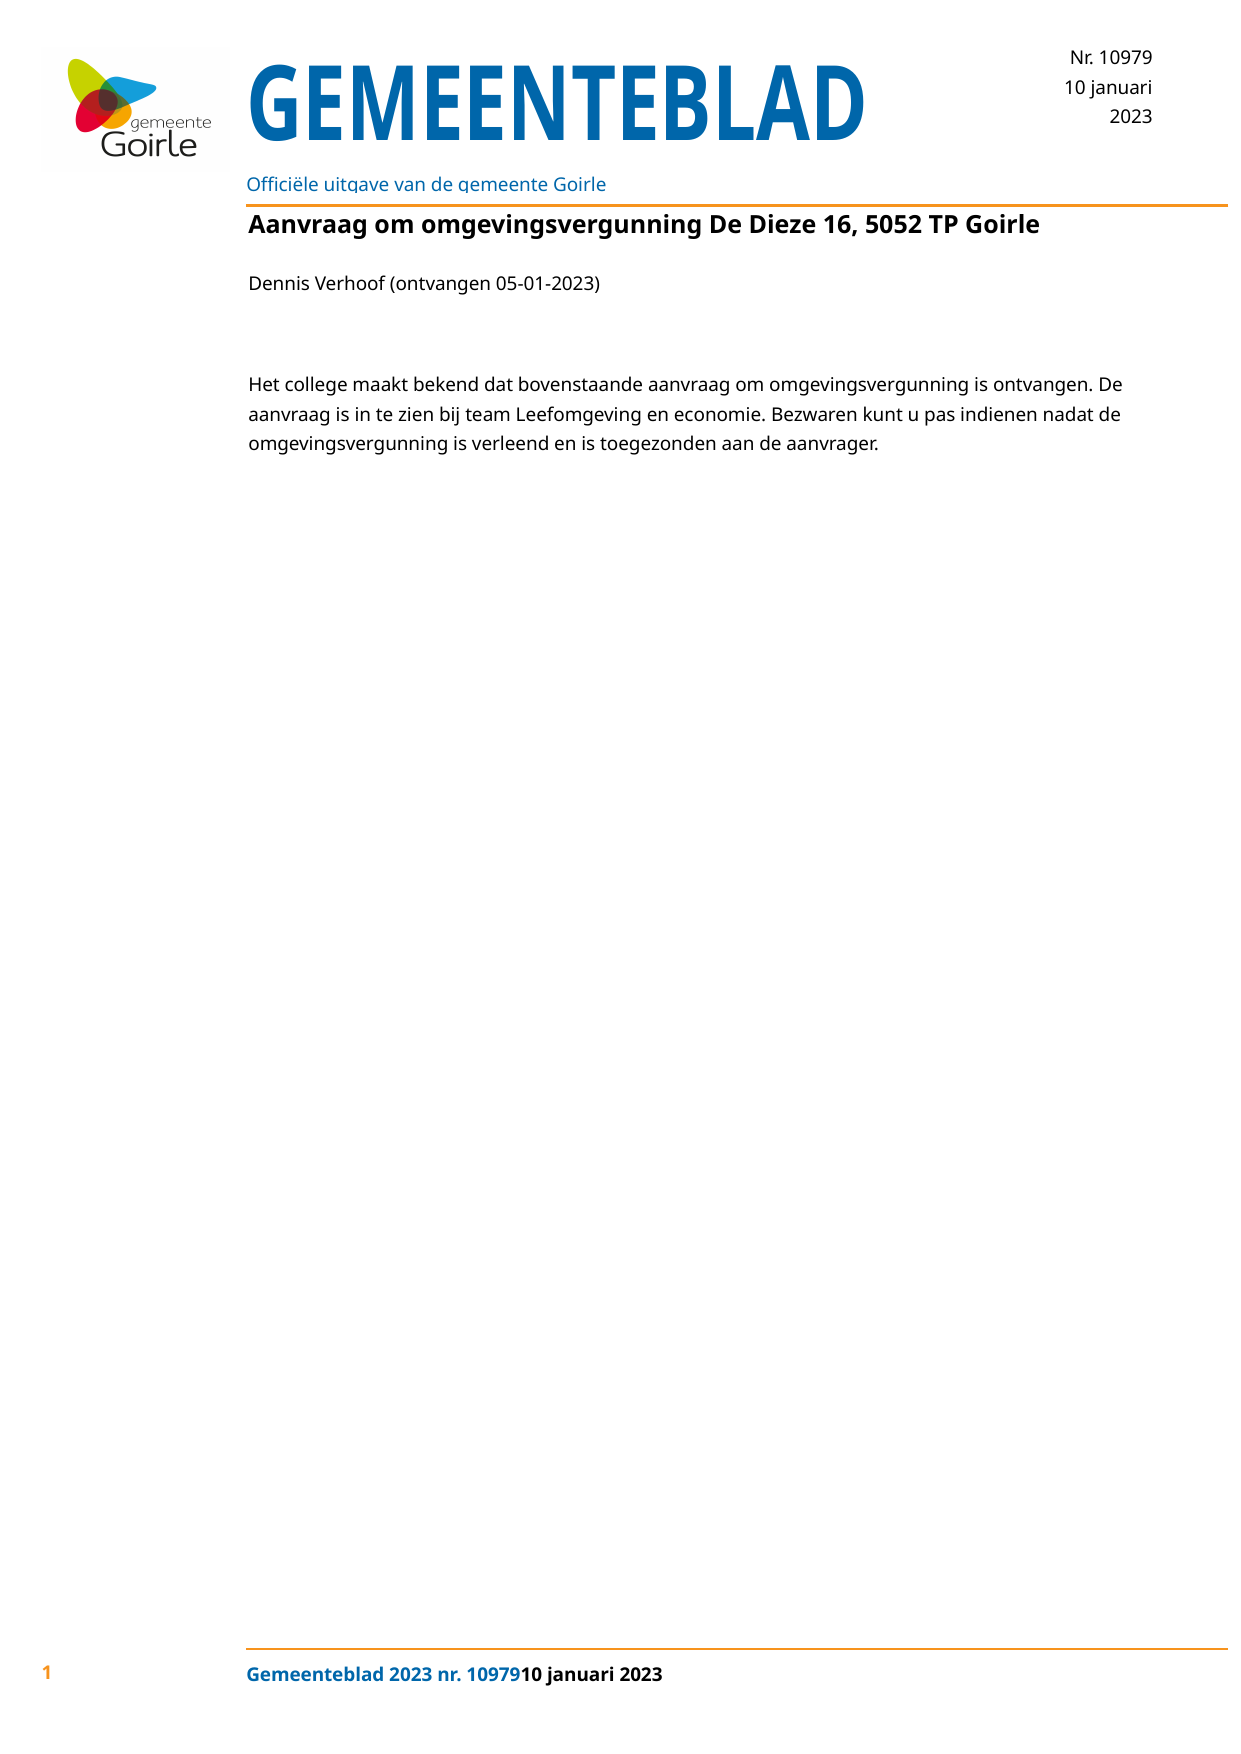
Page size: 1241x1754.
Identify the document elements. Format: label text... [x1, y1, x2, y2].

text Aanvraag om omgevingsvergunning De Dieze 16, 5052 TP Goirle [248, 207, 1152, 241]
text Dennis Verhoof (ontvangen 05-01-2023) [248, 270, 1152, 296]
text Het college maakt bekend dat bovenstaande aanvraag om omgevingsvergunning is ontvangen. De aanvraag is in te zien bij team Leefomgeving en economie. Bezwaren kunt u pas indienen nadat de omgevingsvergunning is verleend en is toegezonden aan de aanvrager. [248, 371, 1152, 456]
picture [41, 47, 231, 172]
